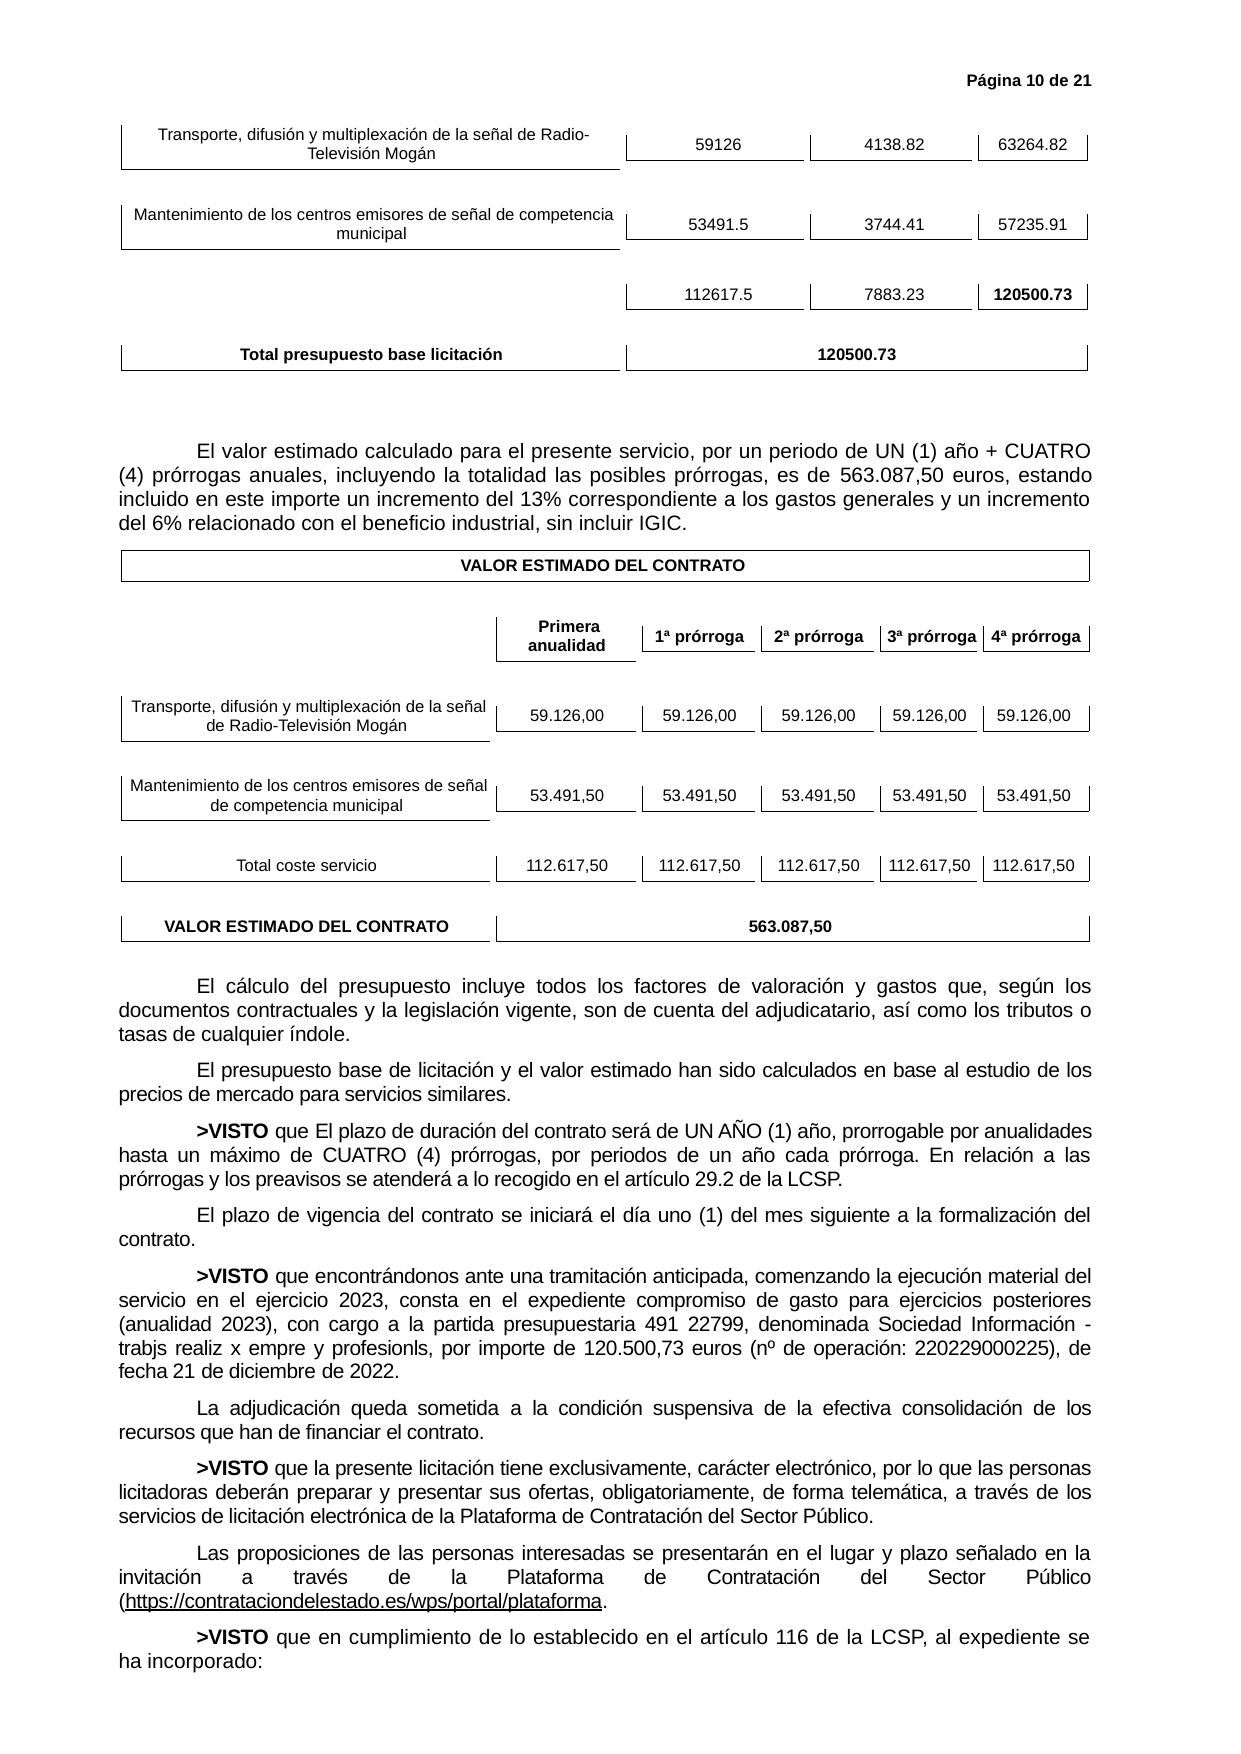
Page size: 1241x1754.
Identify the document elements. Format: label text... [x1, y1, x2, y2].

text El plazo de vigencia del contrato se iniciará el día uno (1) del mes siguiente a la formalización del contrato. [118, 1203, 1092, 1251]
table_cell 53.491,50 [639, 773, 758, 853]
table_cell Primera anualidad [493, 614, 639, 693]
table_cell 59.126,00 [493, 694, 639, 773]
text >VISTO que El plazo de duración del contrato será de UN AÑO (1) año, prorrogable por anualidades hasta un máximo de CUATRO (4) prórrogas, por periodos de un año cada prórroga. En relación a las prórrogas y los preavisos se atenderá a lo recogido en el artículo 29.2 de la LCSP. [118, 1119, 1092, 1191]
table_cell 112.617,50 [980, 853, 1092, 913]
table_cell 53.491,50 [878, 773, 980, 853]
table_cell 59.126,00 [878, 694, 980, 773]
table_cell 112.617,50 [878, 853, 980, 913]
text El presupuesto base de licitación y el valor estimado han sido calculados en base al estudio de los precios de mercado para servicios similares. [118, 1058, 1092, 1106]
table_cell 53.491,50 [980, 773, 1092, 853]
table_cell 59.126,00 [980, 694, 1092, 773]
table_cell 53491,5 [623, 202, 807, 281]
table_cell 3744,41 [808, 202, 975, 281]
table_cell 59126 [623, 122, 807, 202]
table_cell 112.617,50 [758, 853, 877, 913]
table_cell Total presupuesto base licitación [118, 342, 623, 402]
table_cell 120500,73 [975, 281, 1090, 342]
table_cell 4ª prórroga [980, 614, 1092, 693]
text >VISTO que la presente licitación tiene exclusivamente, carácter electrónico, por lo que las personas licitadoras deberán preparar y presentar sus ofertas, obligatoriamente, de forma telemática, a través de los servicios de licitación electrónica de la Plataforma de Contratación del Sector Público. [118, 1456, 1092, 1528]
text El valor estimado calculado para el presente servicio, por un periodo de UN (1) año + CUATRO (4) prórrogas anuales, incluyendo la totalidad las posibles prórrogas, es de 563.087,50 euros, estando incluido en este importe un incremento del 13% correspondiente a los gastos generales y un incremento del 6% relacionado con el beneficio industrial, sin incluir IGIC. [118, 439, 1092, 535]
table_cell VALOR ESTIMADO DEL CONTRATO [118, 914, 493, 974]
table_cell 59.126,00 [758, 694, 877, 773]
table_cell 7883,23 [808, 281, 975, 342]
table_cell 53.491,50 [758, 773, 877, 853]
table_cell Transporte, difusión y multiplexación de la señal de Radio-Televisión Mogán [118, 694, 493, 773]
text La adjudicación queda sometida a la condición suspensiva de la efectiva consolidación de los recursos que han de financiar el contrato. [118, 1396, 1092, 1444]
table_cell 112.617,50 [639, 853, 758, 913]
text >VISTO que encontrándonos ante una tramitación anticipada, comenzando la ejecución material del servicio en el ejercicio 2023, consta en el expediente compromiso de gasto para ejercicios posteriores (anualidad 2023), con cargo a la partida presupuestaria 491 22799, denominada Sociedad Información - trabjs realiz x empre y profesionls, por importe de 120.500,73 euros (nº de operación: 220229000225), de fecha 21 de diciembre de 2022. [118, 1263, 1092, 1383]
text >VISTO que en cumplimiento de lo establecido en el artículo 116 de la LCSP, al expediente se ha incorporado: [118, 1625, 1092, 1673]
table_cell Transporte, difusión y multiplexación de la señal de Radio-Televisión Mogán [118, 122, 623, 202]
table_cell [118, 614, 493, 693]
table_cell 120500,73 [623, 342, 1090, 402]
table_cell 112.617,50 [493, 853, 639, 913]
table_cell 4138,82 [808, 122, 975, 202]
table_cell [118, 281, 623, 342]
table_cell Mantenimiento de los centros emisores de señal de competencia municipal [118, 773, 493, 853]
table_cell 63264,82 [975, 122, 1090, 202]
table_cell Mantenimiento de los centros emisores de señal de competencia municipal [118, 202, 623, 281]
table_cell 1ª prórroga [639, 614, 758, 693]
table_header VALOR ESTIMADO DEL CONTRATO [118, 547, 1092, 614]
table_cell 563.087,50 [493, 914, 1092, 974]
table_cell 57235,91 [975, 202, 1090, 281]
text El cálculo del presupuesto incluye todos los factores de valoración y gastos que, según los documentos contractuales y la legislación vigente, son de cuenta del adjudicatario, así como los tributos o tasas de cualquier índole. [118, 974, 1092, 1046]
table_cell 53.491,50 [493, 773, 639, 853]
table_cell 2ª prórroga [758, 614, 877, 693]
table_cell Total coste servicio [118, 853, 493, 913]
table_cell 59.126,00 [639, 694, 758, 773]
text Las proposiciones de las personas interesadas se presentarán en el lugar y plazo señalado en la invitación a través de la Plataforma de Contratación del Sector Público (https://contrataciondelestado.es/wps/portal/plataforma. [118, 1541, 1092, 1612]
table_cell 3ª prórroga [878, 614, 980, 693]
table_cell 112617,5 [623, 281, 807, 342]
